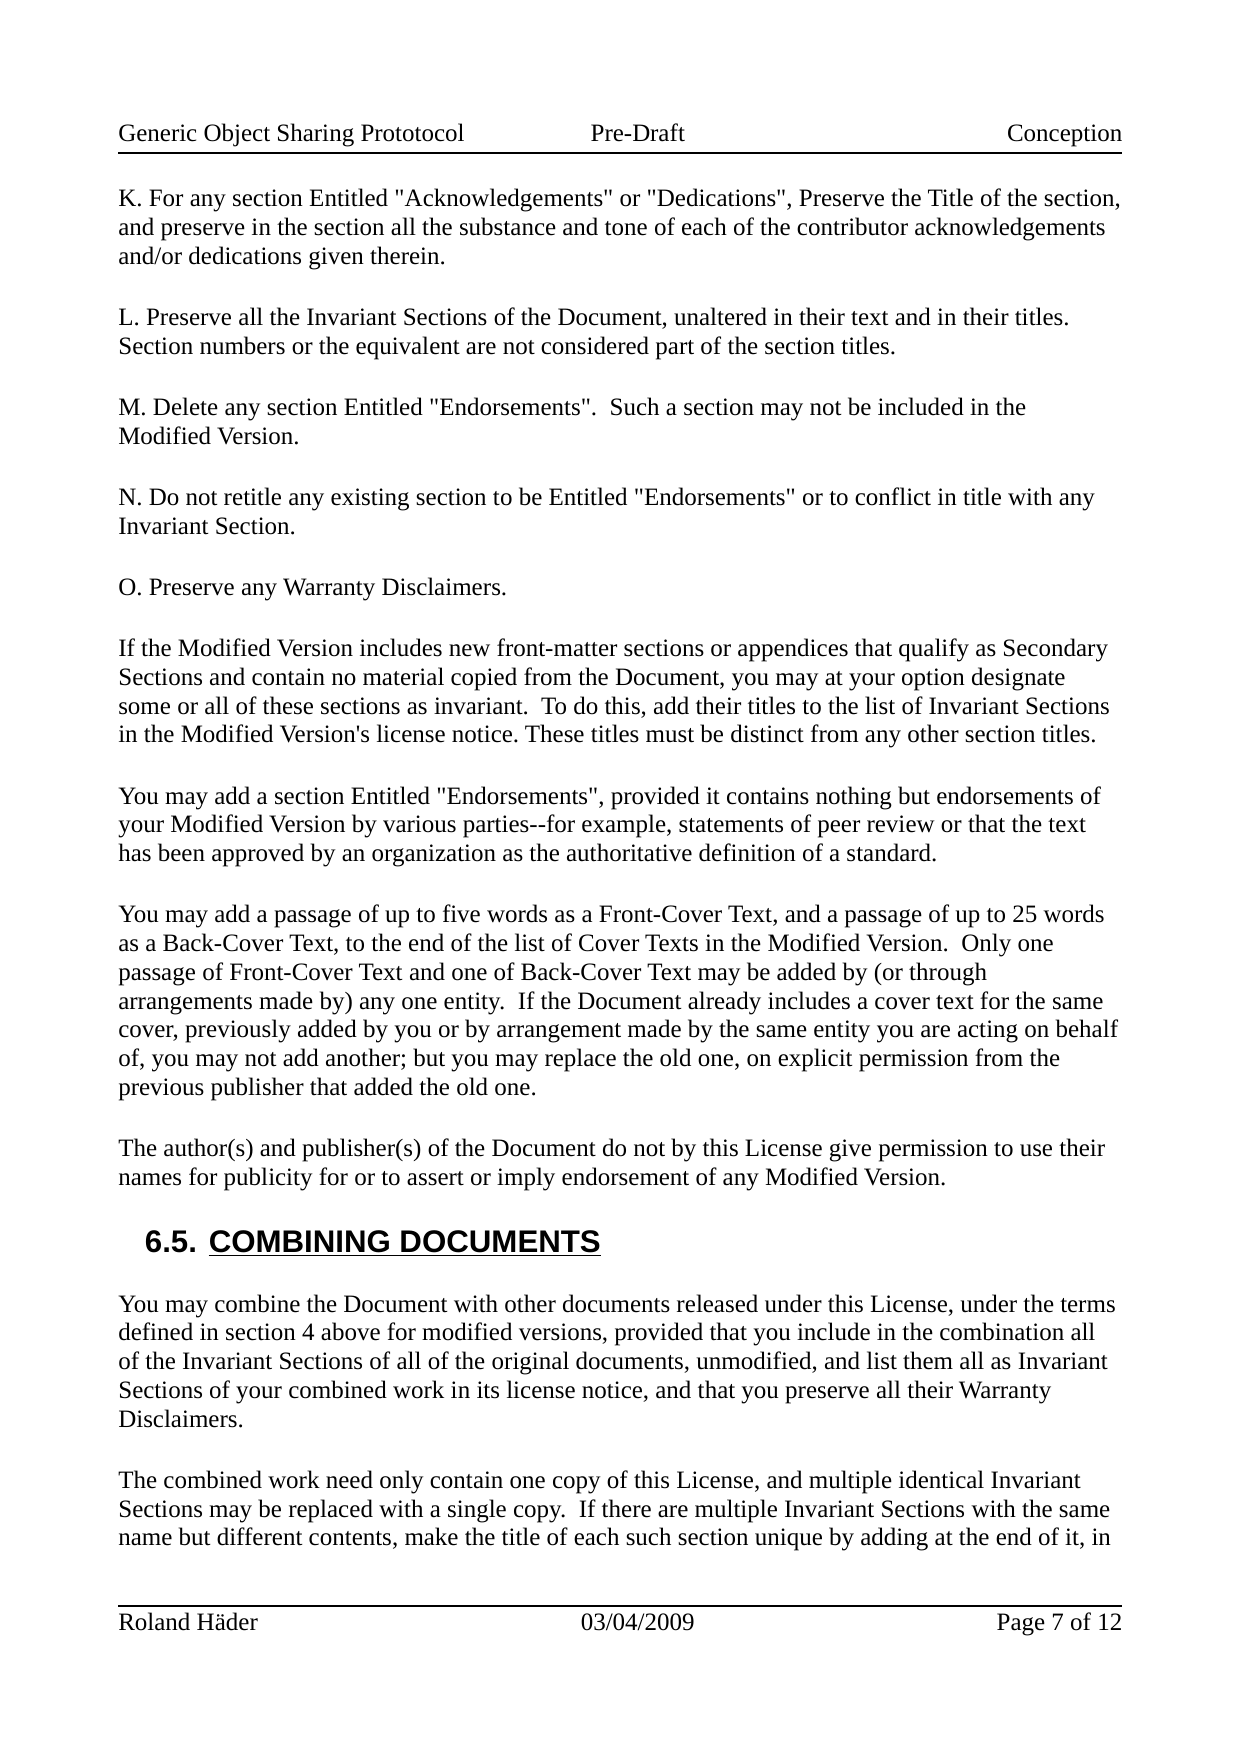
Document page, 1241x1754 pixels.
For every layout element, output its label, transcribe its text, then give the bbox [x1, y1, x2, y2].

text O. Preserve any Warranty Disclaimers. [118, 572, 1122, 601]
text The author(s) and publisher(s) of the Document do not by this License give permission to use their names for publicity for or to assert or imply endorsement of any Modified Version. [118, 1133, 1122, 1191]
text You may add a passage of up to five words as a Front-Cover Text, and a passage of up to 25 words as a Back-Cover Text, to the end of the list of Cover Texts in the Modified Version. Only one passage of Front-Cover Text and one of Back-Cover Text may be added by (or through arrangements made by) any one entity. If the Document already includes a cover text for the same cover, previously added by you or by arrangement made by the same entity you are acting on behalf of, you may not add another; but you may replace the old one, on explicit permission from the previous publisher that added the old one. [118, 899, 1122, 1101]
text M. Delete any section Entitled "Endorsements". Such a section may not be included in the Modified Version. [118, 392, 1122, 449]
text K. For any section Entitled "Acknowledgements" or "Dedications", Preserve the Title of the section, and preserve in the section all the substance and tone of each of the contributor acknowledgements and/or dedications given therein. [118, 183, 1122, 269]
text The combined work need only contain one copy of this License, and multiple identical Invariant Sections may be replaced with a single copy. If there are multiple Invariant Sections with the same name but different contents, make the title of each such section unique by adding at the end of it, in [118, 1465, 1122, 1551]
text You may combine the Document with other documents released under this License, under the terms defined in section 4 above for modified versions, provided that you include in the combination all of the Invariant Sections of all of the original documents, unmodified, and list them all as Invariant Sections of your combined work in its license notice, and that you preserve all their Warranty Disclaimers. [118, 1289, 1122, 1432]
text L. Preserve all the Invariant Sections of the Document, unaltered in their text and in their titles. Section numbers or the equivalent are not considered part of the section titles. [118, 302, 1122, 359]
text You may add a section Entitled "Endorsements", provided it contains nothing but endorsements of your Modified Version by various parties--for example, statements of peer review or that the text has been approved by an organization as the authoritative definition of a standard. [118, 781, 1122, 867]
subtitle COMBINING DOCUMENTS [136, 1223, 1122, 1259]
text N. Do not retitle any existing section to be Entitled "Endorsements" or to conflict in title with any Invariant Section. [118, 482, 1122, 539]
text If the Modified Version includes new front-matter sections or appendices that qualify as Secondary Sections and contain no material copied from the Document, you may at your option designate some or all of these sections as invariant. To do this, add their titles to the list of Invariant Sections in the Modified Version's license notice. These titles must be distinct from any other section titles. [118, 633, 1122, 748]
